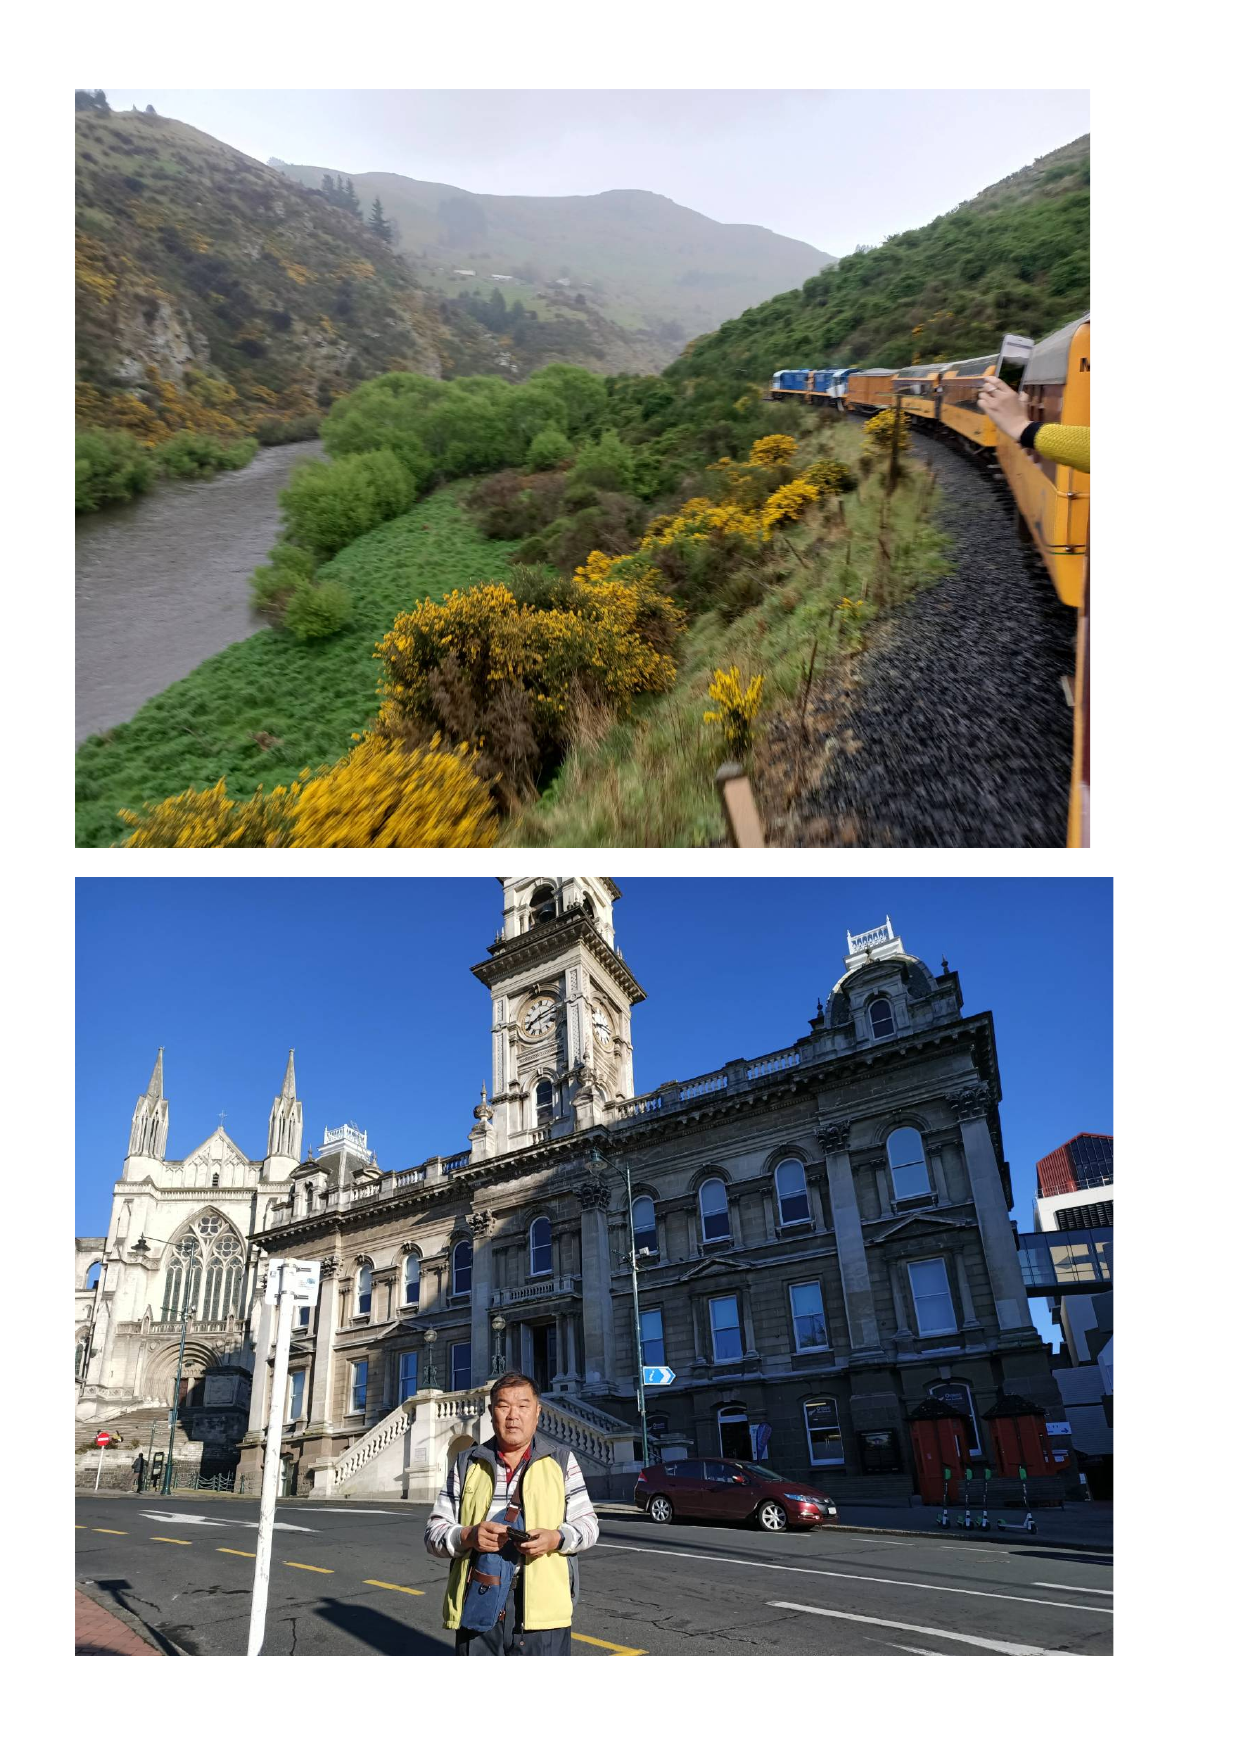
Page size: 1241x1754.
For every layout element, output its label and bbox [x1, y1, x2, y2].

picture [75, 89, 1091, 848]
picture [75, 877, 1114, 1656]
